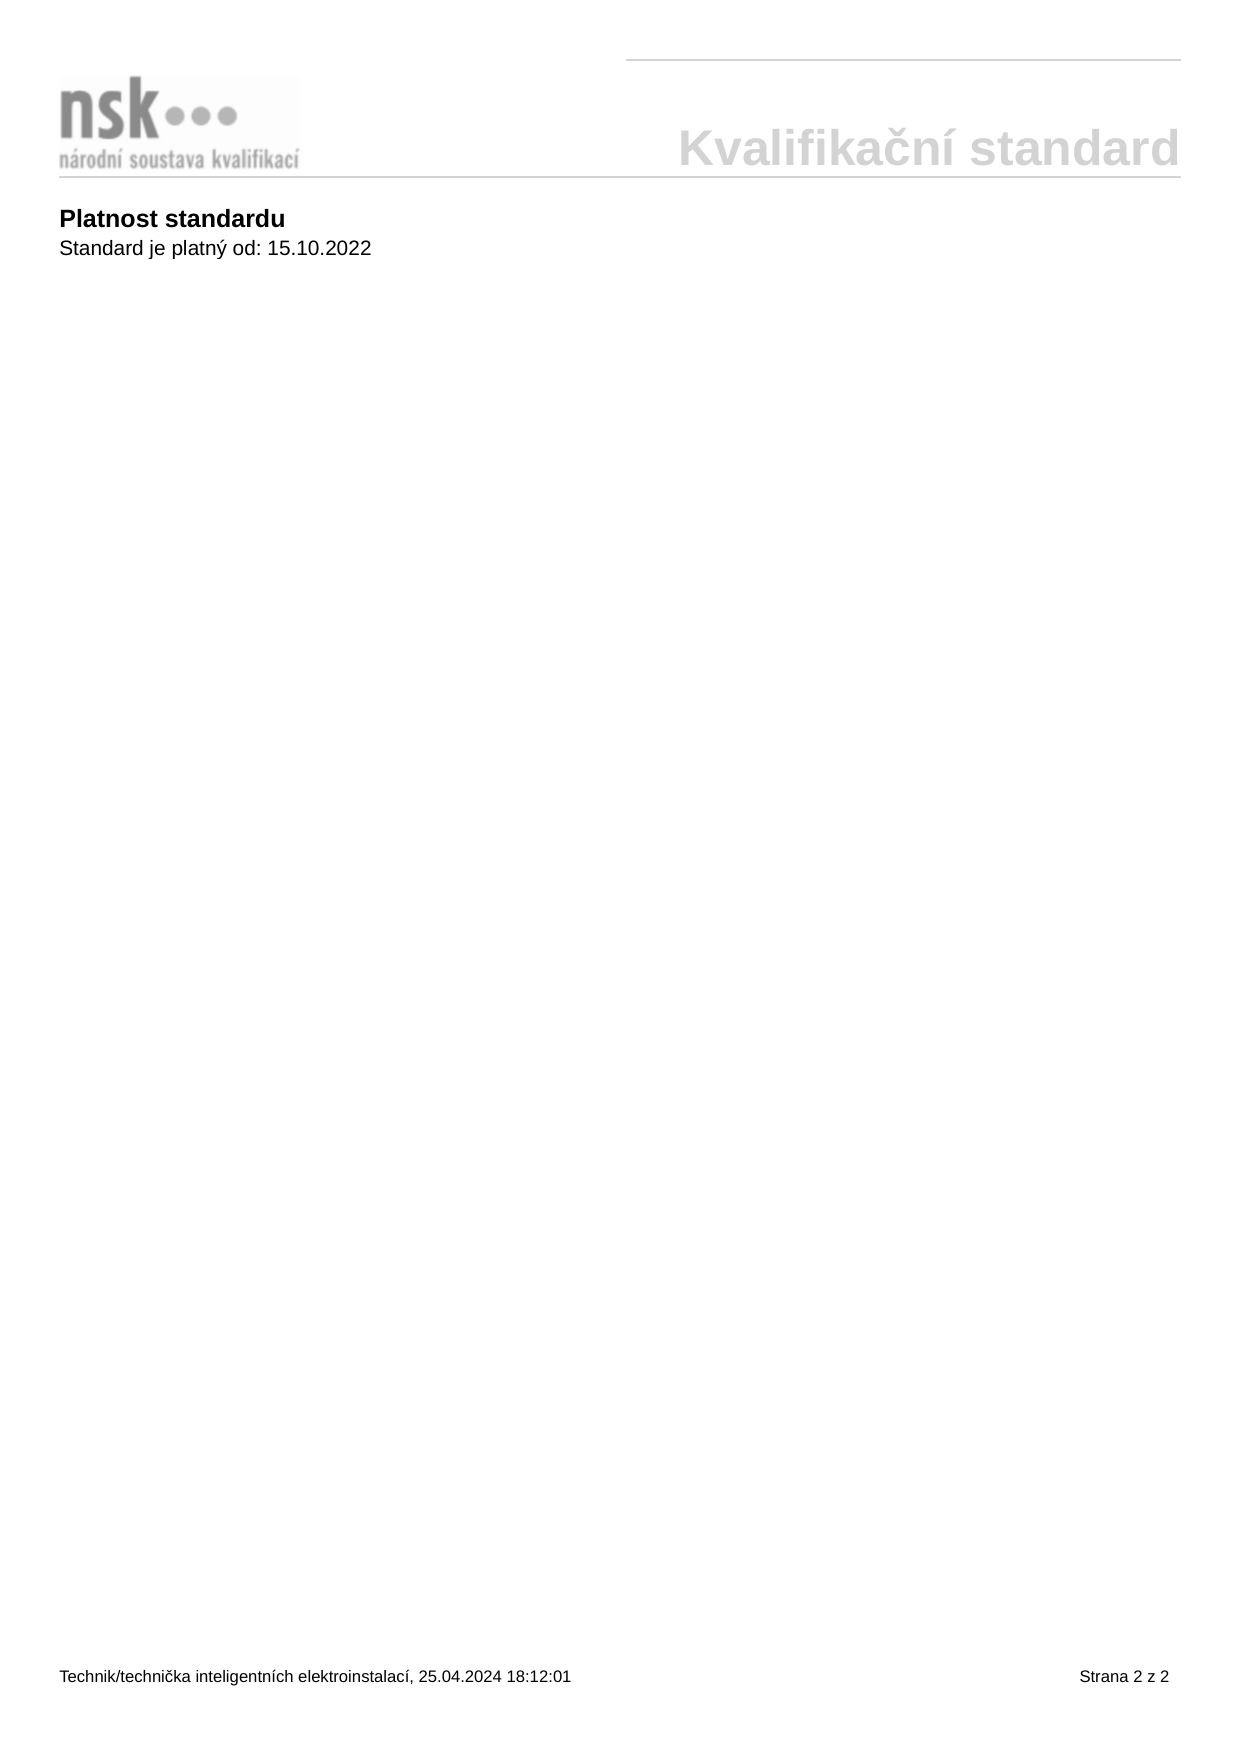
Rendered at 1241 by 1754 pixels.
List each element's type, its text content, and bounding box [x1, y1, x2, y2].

table_cell [1093, 559, 1169, 859]
table_cell [484, 259, 620, 559]
table_cell [1093, 259, 1169, 559]
table_cell [626, 194, 862, 200]
table_cell [59, 259, 483, 559]
table_cell [626, 1159, 862, 1409]
table_cell [620, 559, 626, 859]
table_cell [626, 1409, 862, 1658]
table_cell [1169, 1658, 1181, 1694]
table_cell [626, 859, 862, 1159]
table_cell [620, 259, 626, 559]
table_cell Technik/technička inteligentních elektroinstalací, 25.04.2024 18:12:01 [59, 1658, 862, 1694]
table_cell [1169, 1409, 1181, 1658]
table_cell [59, 859, 483, 1159]
table_cell [1093, 1409, 1169, 1658]
table_cell [862, 1409, 1093, 1658]
table_cell [484, 1159, 620, 1409]
table_cell Platnost standardu [59, 200, 1181, 236]
table_cell [484, 559, 620, 859]
table_cell [59, 178, 1181, 194]
table_cell [484, 1409, 620, 1658]
table_cell [626, 559, 862, 859]
table_cell [620, 1159, 626, 1409]
table_cell [1093, 194, 1169, 200]
table_cell [621, 59, 626, 170]
table_cell [59, 1159, 483, 1409]
table_cell [1169, 259, 1181, 559]
table_cell [862, 194, 1093, 200]
table_cell [484, 171, 620, 176]
table_cell [59, 194, 483, 200]
table_cell Kvalifikační standard [626, 61, 1181, 176]
table_cell [59, 1409, 483, 1658]
table_cell Standard je platný od: 15.10.2022 [59, 236, 1181, 259]
table_cell [484, 859, 620, 1159]
table_cell [862, 559, 1093, 859]
picture [58, 59, 621, 171]
table_cell [484, 194, 620, 200]
table_cell [59, 559, 483, 859]
table_cell [1169, 859, 1181, 1159]
table_cell [1169, 559, 1181, 859]
table_cell [862, 259, 1093, 559]
table_cell Strana 2 z 2 [862, 1658, 1169, 1694]
table_cell [1169, 194, 1181, 200]
table_cell [1093, 1159, 1169, 1409]
table_cell [620, 859, 626, 1159]
table_cell [862, 1159, 1093, 1409]
table_cell [626, 259, 862, 559]
table_cell [620, 1409, 626, 1658]
table_cell [59, 171, 483, 176]
table_cell [1169, 1159, 1181, 1409]
table_cell [862, 859, 1093, 1159]
table_cell [1093, 859, 1169, 1159]
